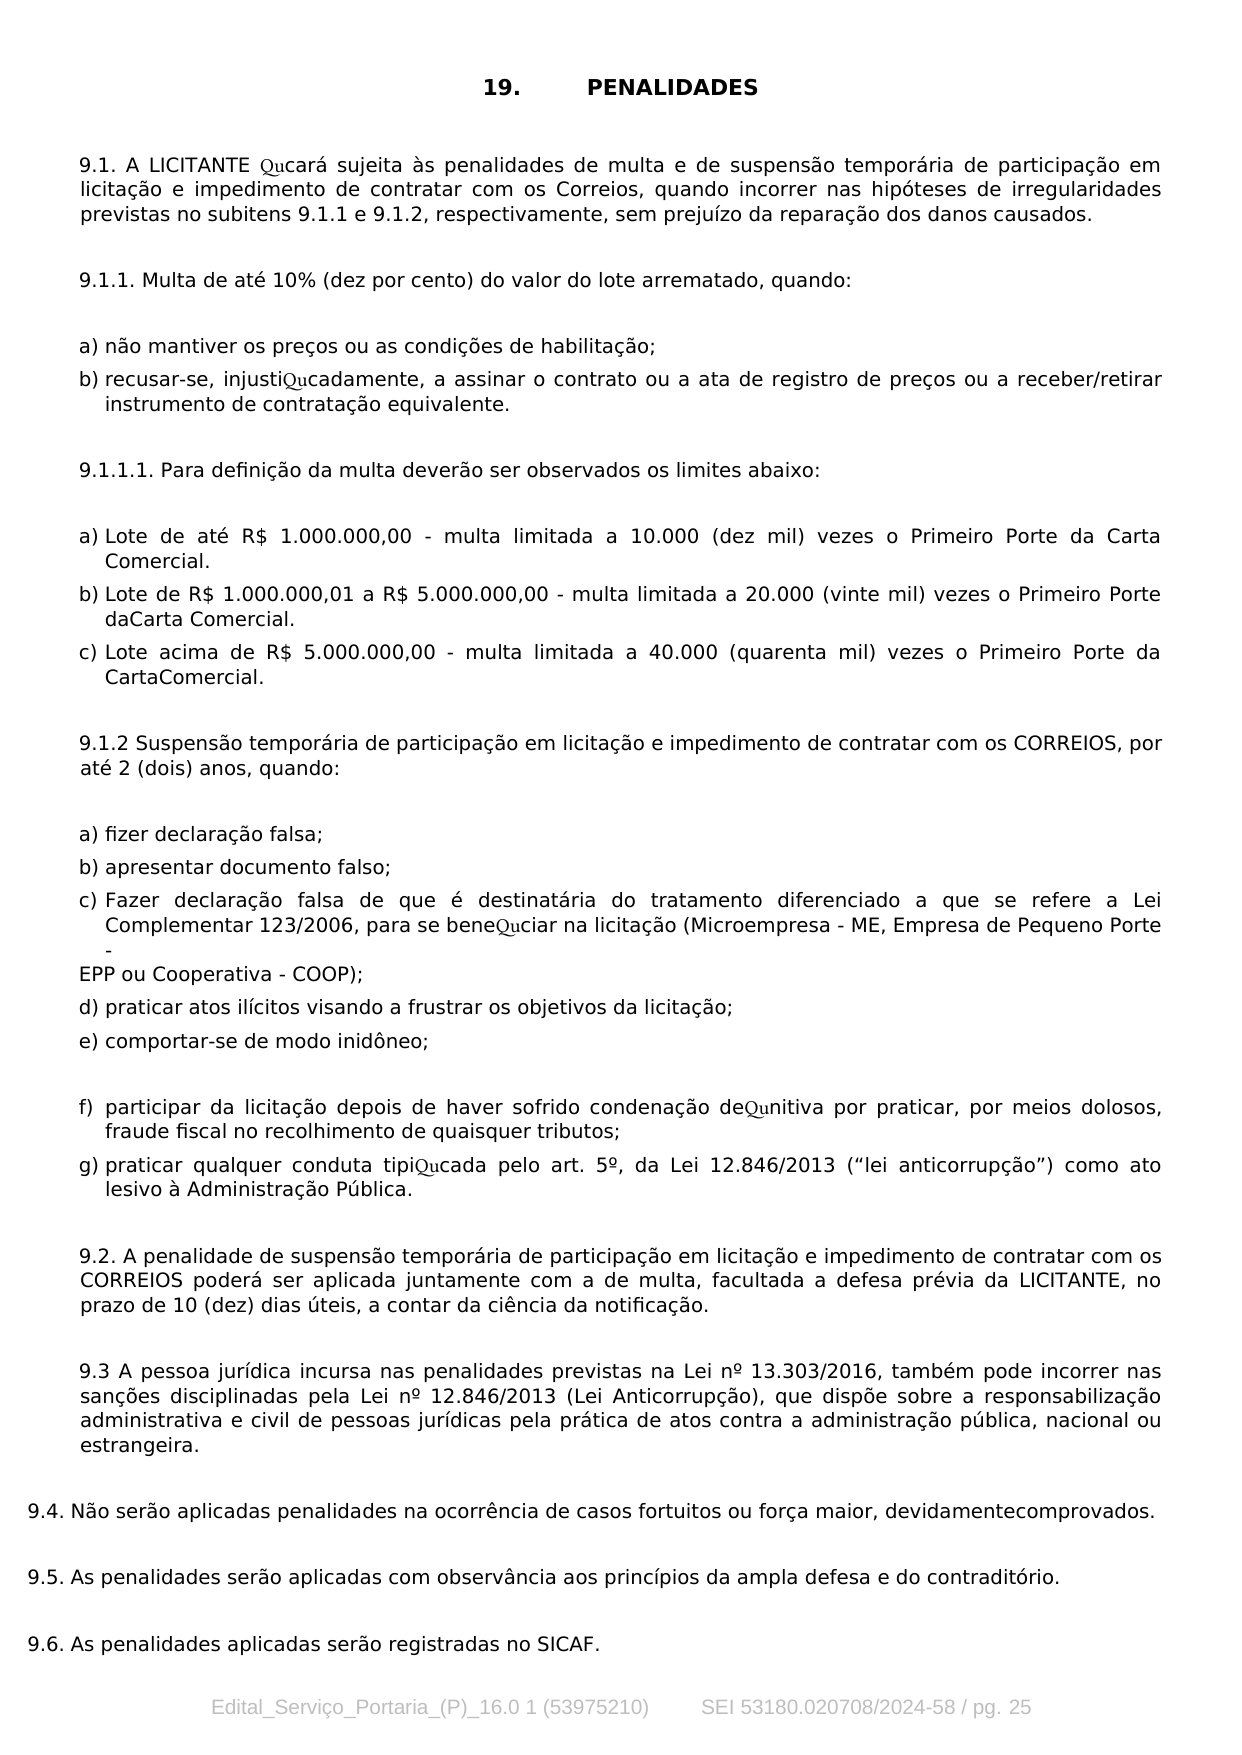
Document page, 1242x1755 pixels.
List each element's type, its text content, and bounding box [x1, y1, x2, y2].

list fizer declaração falsa; [79, 823, 1163, 846]
subtitle PENALIDADES [79, 75, 1162, 101]
list Lote de R$ 1.000.000,01 a R$ 5.000.000,00 - multa limitada a 20.000 (vinte mil) vezes o Primeiro Porte daCarta Comercial. [79, 583, 1163, 631]
text 9.1.2 Suspensão temporária de participação em licitação e impedimento de contratar com os CORREIOS, por até 2 (dois) anos, quando: [79, 732, 1163, 780]
list recusar-se, injusticadamente, a assinar o contrato ou a ata de registro de preços ou a receber/retirar instrumento de contratação equivalente. [79, 368, 1163, 416]
list Lote de até R$ 1.000.000,00 - multa limitada a 10.000 (dez mil) vezes o Primeiro Porte da Carta Comercial. [79, 526, 1163, 573]
text 9.3 A pessoa jurídica incursa nas penalidades previstas na Lei nº 13.303/2016, também pode incorrer nas sanções disciplinadas pela Lei nº 12.846/2013 (Lei Anticorrupção), que dispõe sobre a responsabilização administrativa e civil de pessoas jurídicas pela prática de atos contra a administração pública, nacional ou estrangeira. [79, 1360, 1163, 1457]
list praticar atos ilícitos visando a frustrar os objetivos da licitação; [79, 996, 1163, 1019]
list não mantiver os preços ou as condições de habilitação; [79, 335, 1163, 358]
list participar da licitação depois de haver sofrido condenação denitiva por praticar, por meios dolosos, fraude fiscal no recolhimento de quaisquer tributos; [79, 1096, 1163, 1143]
text 9.2. A penalidade de suspensão temporária de participação em licitação e impedimento de contratar com os CORREIOS poderá ser aplicada juntamente com a de multa, facultada a defesa prévia da LICITANTE, no prazo de 10 (dez) dias úteis, a contar da ciência da notificação. [79, 1245, 1163, 1317]
list Lote acima de R$ 5.000.000,00 - multa limitada a 40.000 (quarenta mil) vezes o Primeiro Porte da CartaComercial. [79, 641, 1163, 689]
list Não serão aplicadas penalidades na ocorrência de casos fortuitos ou força maior, devidamentecomprovados. [27, 1500, 1163, 1523]
list apresentar documento falso; [79, 856, 1163, 879]
list praticar qualquer conduta tipicada pelo art. 5º, da Lei 12.846/2013 (“lei anticorrupção”) como ato lesivo à Administração Pública. [79, 1154, 1163, 1201]
list Fazer declaração falsa de que é destinatária do tratamento diferenciado a que se refere a Lei Complementar 123/2006, para se beneciar na licitação (Microempresa - ME, Empresa de Pequeno Porte - [79, 889, 1163, 962]
text 9.1.1. Multa de até 10% (dez por cento) do valor do lote arrematado, quando: [79, 269, 1163, 292]
text 9.1.1.1. Para definição da multa deverão ser observados os limites abaixo: [79, 459, 1163, 482]
list comportar-se de modo inidôneo; [79, 1030, 1163, 1053]
text EPP ou Cooperativa - COOP); [79, 963, 1163, 986]
text 9.1. A LICITANTE cará sujeita às penalidades de multa e de suspensão temporária de participação em licitação e impedimento de contratar com os Correios, quando incorrer nas hipóteses de irregularidades previstas no subitens 9.1.1 e 9.1.2, respectivamente, sem prejuízo da reparação dos danos causados. [79, 154, 1163, 226]
list As penalidades aplicadas serão registradas no SICAF. [27, 1633, 1163, 1656]
list As penalidades serão aplicadas com observância aos princípios da ampla defesa e do contraditório. [27, 1566, 1163, 1589]
